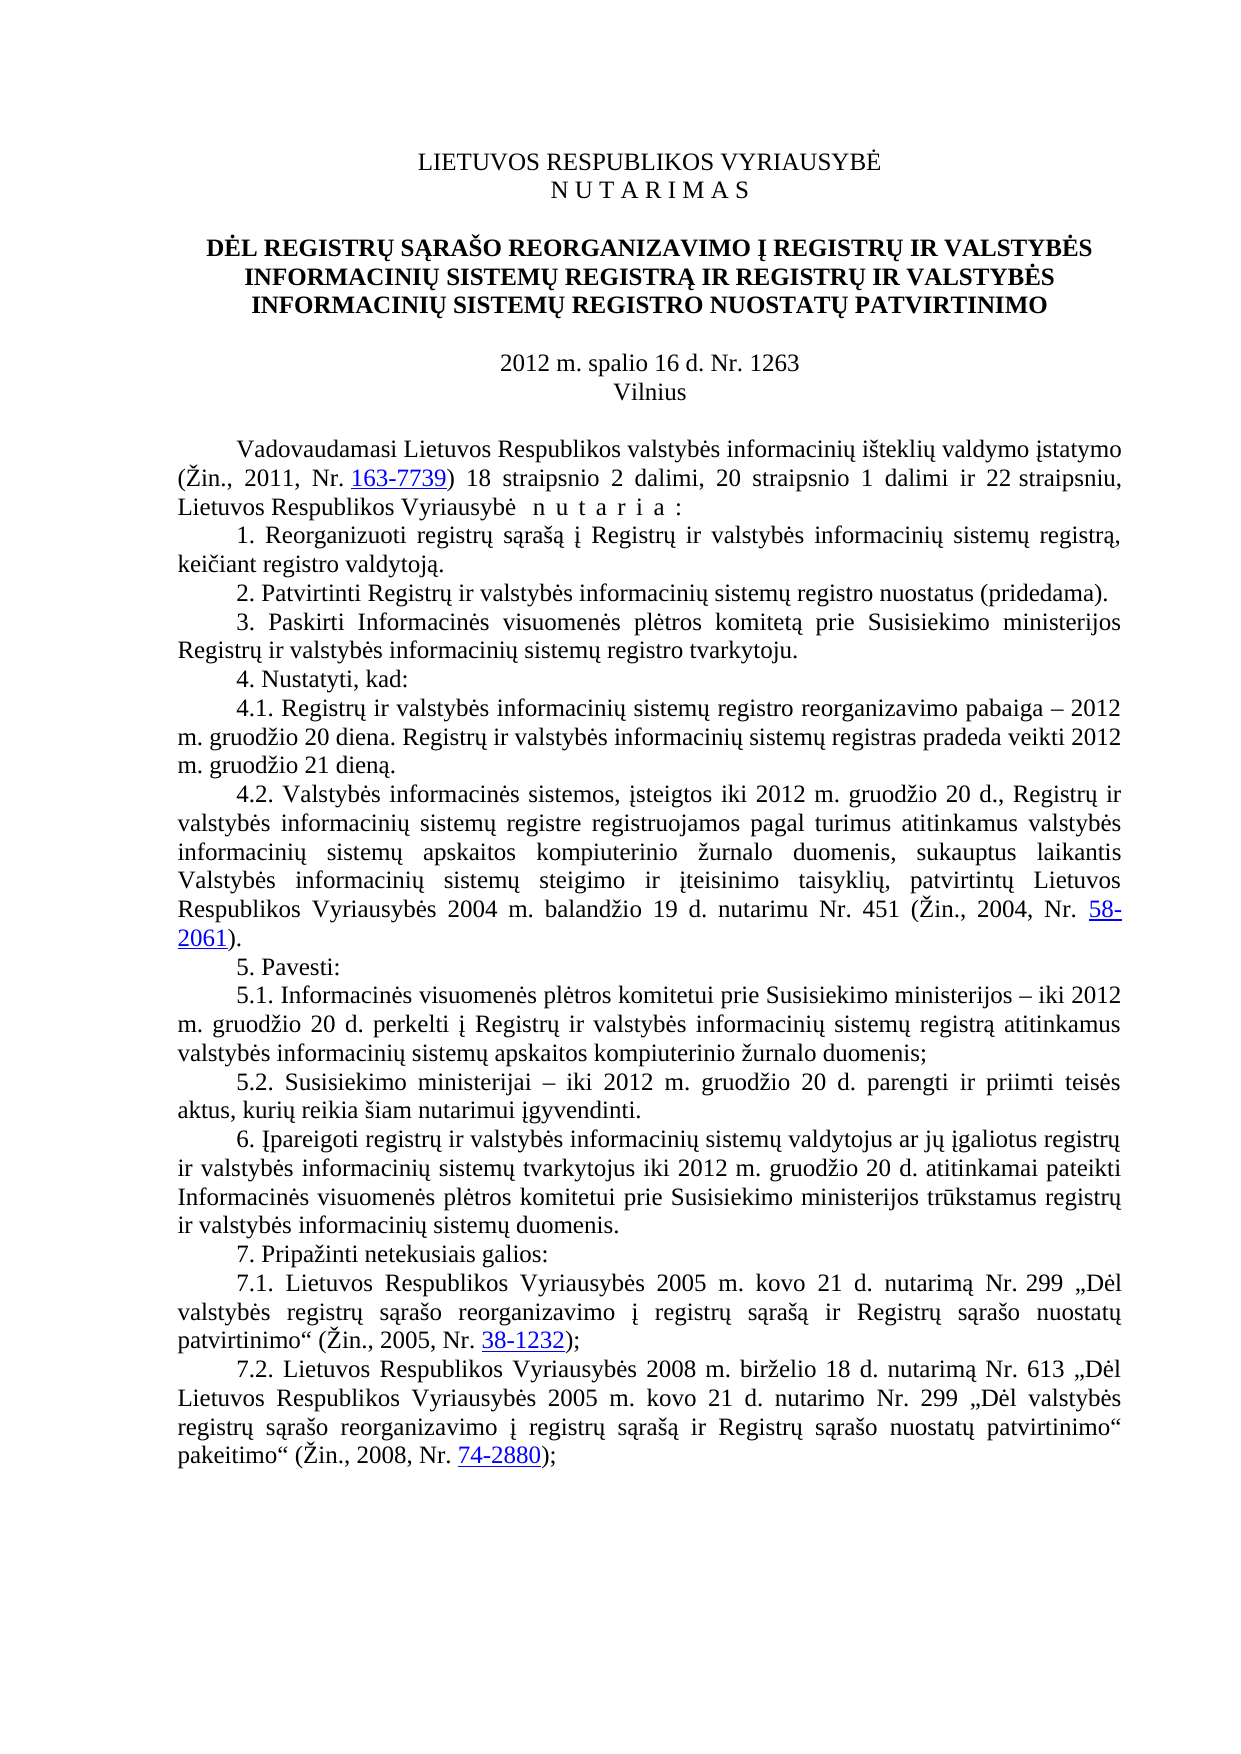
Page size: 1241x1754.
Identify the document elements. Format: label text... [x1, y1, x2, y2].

text Vilnius [177, 377, 1122, 406]
text 4. Nustatyti, kad: [177, 664, 1122, 693]
text Dėl REGISTRŲ SĄRAŠO REORGANIZAVIMO Į REGISTRŲ IR VALSTYBĖS INFORMACINIŲ SISTEMŲ REGISTRĄ IR REGISTRŲ IR VALSTYBĖS INFORMACINIŲ SISTEMŲ REGISTRO NUOSTATŲ PATVIRTINIMO [177, 233, 1122, 319]
text Lietuvos Respublikos Vyriausybė [177, 147, 1122, 176]
text 5.1. Informacinės visuomenės plėtros komitetui prie Susisiekimo ministerijos – iki 2012 m. gruodžio 20 d. perkelti į Registrų ir valstybės informacinių sistemų registrą atitinkamus valstybės informacinių sistemų apskaitos kompiuterinio žurnalo duomenis; [177, 981, 1122, 1067]
text 7. Pripažinti netekusiais galios: [177, 1239, 1122, 1268]
text 2. Patvirtinti Registrų ir valstybės informacinių sistemų registro nuostatus (pridedama). [177, 578, 1122, 607]
text 4.1. Registrų ir valstybės informacinių sistemų registro reorganizavimo pabaiga – 2012 m. gruodžio 20 diena. Registrų ir valstybės informacinių sistemų registras pradeda veikti 2012 m. gruodžio 21 dieną. [177, 693, 1122, 779]
text 3. Paskirti Informacinės visuomenės plėtros komitetą prie Susisiekimo ministerijos Registrų ir valstybės informacinių sistemų registro tvarkytoju. [177, 607, 1122, 664]
text 6. Įpareigoti registrų ir valstybės informacinių sistemų valdytojus ar jų įgaliotus registrų ir valstybės informacinių sistemų tvarkytojus iki 2012 m. gruodžio 20 d. atitinkamai pateikti Informacinės visuomenės plėtros komitetui prie Susisiekimo ministerijos trūkstamus registrų ir valstybės informacinių sistemų duomenis. [177, 1124, 1122, 1239]
text 2012 m. spalio 16 d. Nr. 1263 [177, 348, 1122, 377]
text NUTARIMAS [177, 176, 1122, 204]
text 1. Reorganizuoti registrų sąrašą į Registrų ir valstybės informacinių sistemų registrą, keičiant registro valdytoją. [177, 521, 1122, 578]
text 5. Pavesti: [177, 952, 1122, 981]
text 5.2. Susisiekimo ministerijai – iki 2012 m. gruodžio 20 d. parengti ir priimti teisės aktus, kurių reikia šiam nutarimui įgyvendinti. [177, 1067, 1122, 1124]
text 4.2. Valstybės informacinės sistemos, įsteigtos iki 2012 m. gruodžio 20 d., Registrų ir valstybės informacinių sistemų registre registruojamos pagal turimus atitinkamus valstybės informacinių sistemų apskaitos kompiuterinio žurnalo duomenis, sukauptus laikantis Valstybės informacinių sistemų steigimo ir įteisinimo taisyklių, patvirtintų Lietuvos Respublikos Vyriausybės 2004 m. balandžio 19 d. nutarimu Nr. 451 (Žin., 2004, Nr. 58-2061). [177, 779, 1122, 952]
text 7.2. Lietuvos Respublikos Vyriausybės 2008 m. birželio 18 d. nutarimą Nr. 613 „Dėl Lietuvos Respublikos Vyriausybės 2005 m. kovo 21 d. nutarimo Nr. 299 „Dėl valstybės registrų sąrašo reorganizavimo į registrų sąrašą ir Registrų sąrašo nuostatų patvirtinimo“ pakeitimo“ (Žin., 2008, Nr. 74-2880); [177, 1354, 1122, 1469]
text Vadovaudamasi Lietuvos Respublikos valstybės informacinių išteklių valdymo įstatymo (Žin., 2011, Nr. 163-7739) 18 straipsnio 2 dalimi, 20 straipsnio 1 dalimi ir 22 straipsniu, Lietuvos Respublikos Vyriausybė nutaria: [177, 434, 1122, 521]
text 7.1. Lietuvos Respublikos Vyriausybės 2005 m. kovo 21 d. nutarimą Nr. 299 „Dėl valstybės registrų sąrašo reorganizavimo į registrų sąrašą ir Registrų sąrašo nuostatų patvirtinimo“ (Žin., 2005, Nr. 38-1232); [177, 1268, 1122, 1354]
